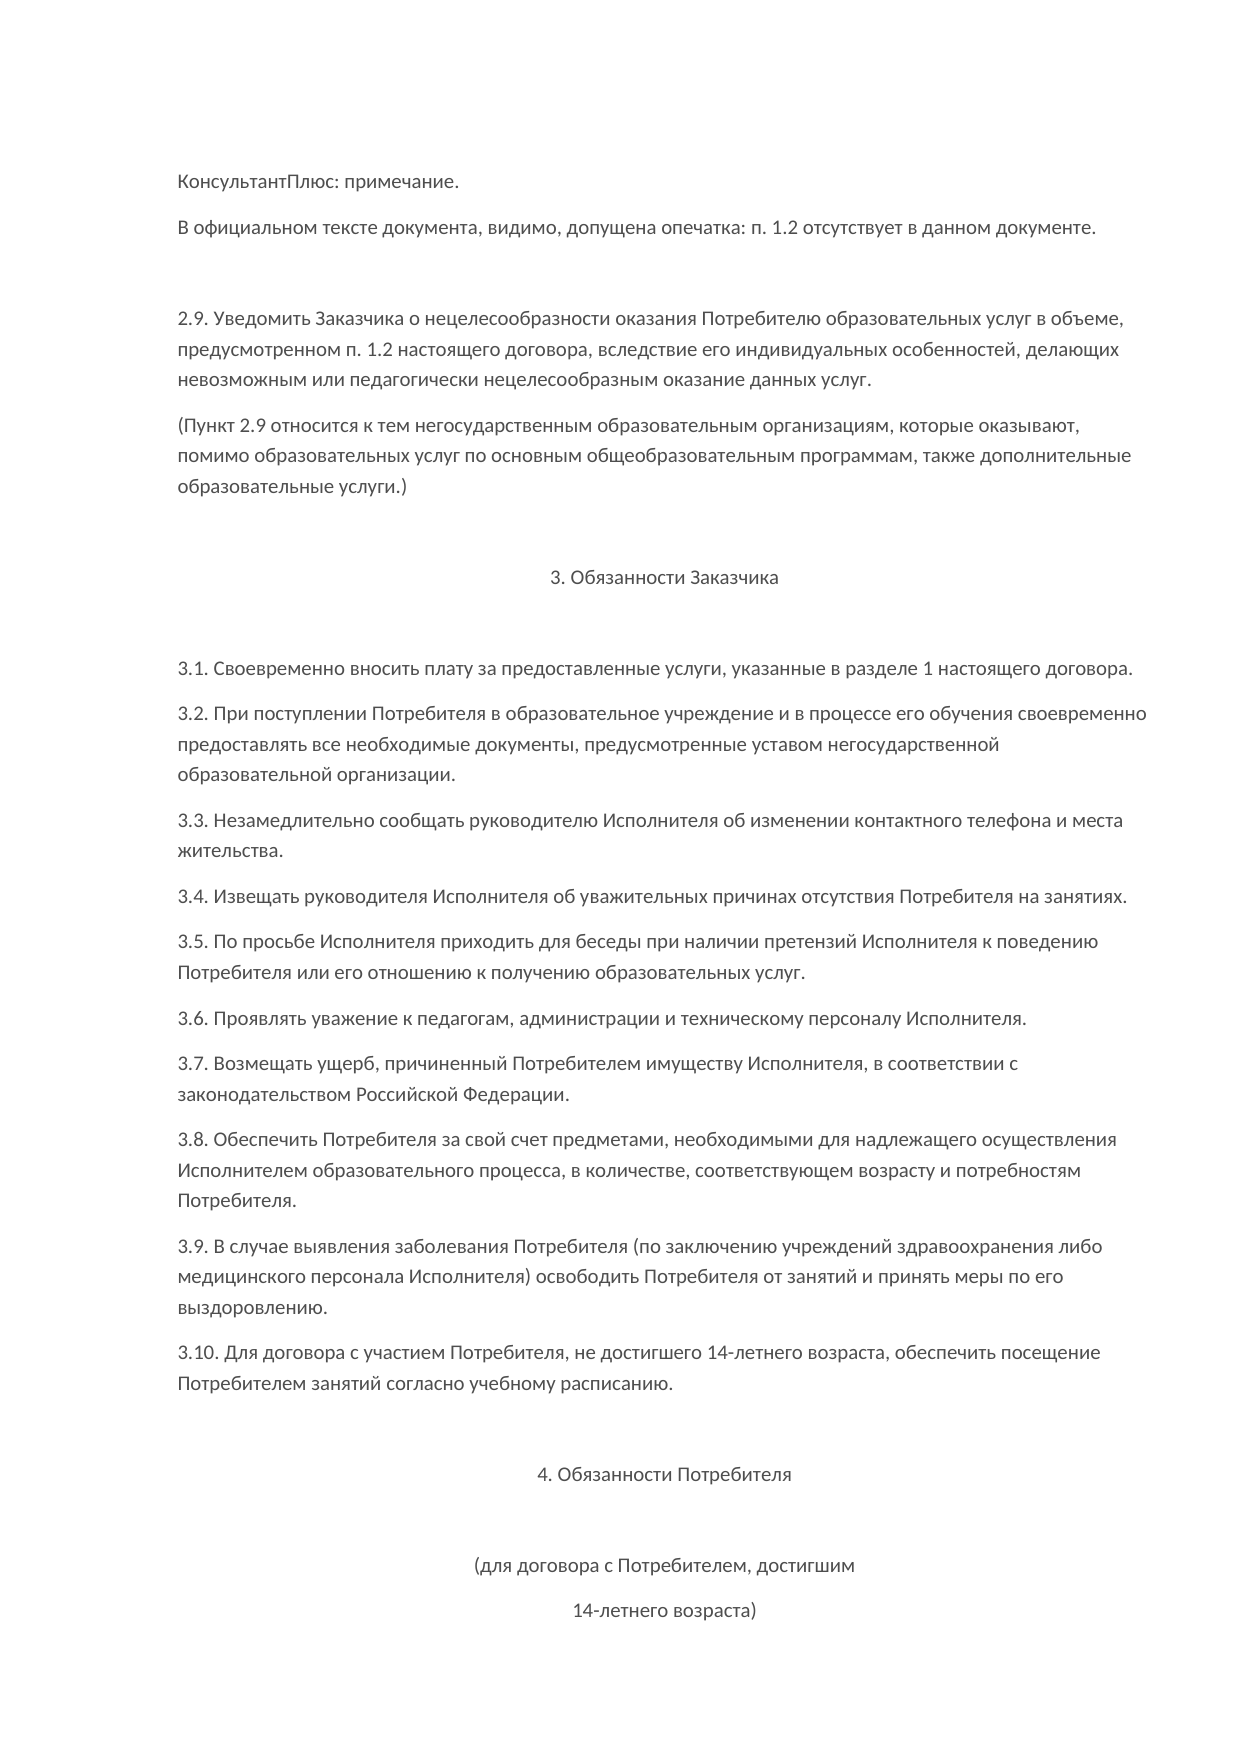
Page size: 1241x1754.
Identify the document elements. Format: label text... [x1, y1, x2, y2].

text (Пункт 2.9 относится к тем негосударственным образовательным организациям, которые оказывают, помимо образовательных услуг по основным общеобразовательным программам, также дополнительные образовательные услуги.) [177, 407, 1152, 498]
text 3.8. Обеспечить Потребителя за свой счет предметами, необходимыми для надлежащего осуществления Исполнителем образовательного процесса, в количестве, соответствующем возрасту и потребностям Потребителя. [177, 1121, 1152, 1213]
text 3.10. Для договора с участием Потребителя, не достигшего 14-летнего возраста, обеспечить посещение Потребителем занятий согласно учебному расписанию. [177, 1334, 1152, 1395]
text 14-летнего возраста) [177, 1592, 1152, 1623]
text 3.3. Незамедлительно сообщать руководителю Исполнителя об изменении контактного телефона и места жительства. [177, 802, 1152, 863]
text 3.9. В случае выявления заболевания Потребителя (по заключению учреждений здравоохранения либо медицинского персонала Исполнителя) освободить Потребителя от занятий и принять меры по его выздоровлению. [177, 1228, 1152, 1319]
text 3.1. Своевременно вносить плату за предоставленные услуги, указанные в разделе 1 настоящего договора. [177, 650, 1152, 680]
text 3.5. По просьбе Исполнителя приходить для беседы при наличии претензий Исполнителя к поведению Потребителя или его отношению к получению образовательных услуг. [177, 923, 1152, 984]
text 2.9. Уведомить Заказчика о нецелесообразности оказания Потребителю образовательных услуг в объеме, предусмотренном п. 1.2 настоящего договора, вследствие его индивидуальных особенностей, делающих невозможным или педагогически нецелесообразным оказание данных услуг. [177, 300, 1152, 392]
text 4. Обязанности Потребителя [177, 1456, 1152, 1486]
text КонсультантПлюс: примечание. [177, 164, 1152, 194]
text 3.6. Проявлять уважение к педагогам, администрации и техническому персоналу Исполнителя. [177, 999, 1152, 1030]
text (для договора с Потребителем, достигшим [177, 1547, 1152, 1577]
text 3.7. Возмещать ущерб, причиненный Потребителем имуществу Исполнителя, в соответствии с законодательством Российской Федерации. [177, 1045, 1152, 1106]
text 3.2. При поступлении Потребителя в образовательное учреждение и в процессе его обучения своевременно предоставлять все необходимые документы, предусмотренные уставом негосударственной образовательной организации. [177, 695, 1152, 787]
text В официальном тексте документа, видимо, допущена опечатка: п. 1.2 отсутствует в данном документе. [177, 209, 1152, 240]
text 3.4. Извещать руководителя Исполнителя об уважительных причинах отсутствия Потребителя на занятиях. [177, 878, 1152, 908]
text 3. Обязанности Заказчика [177, 559, 1152, 589]
